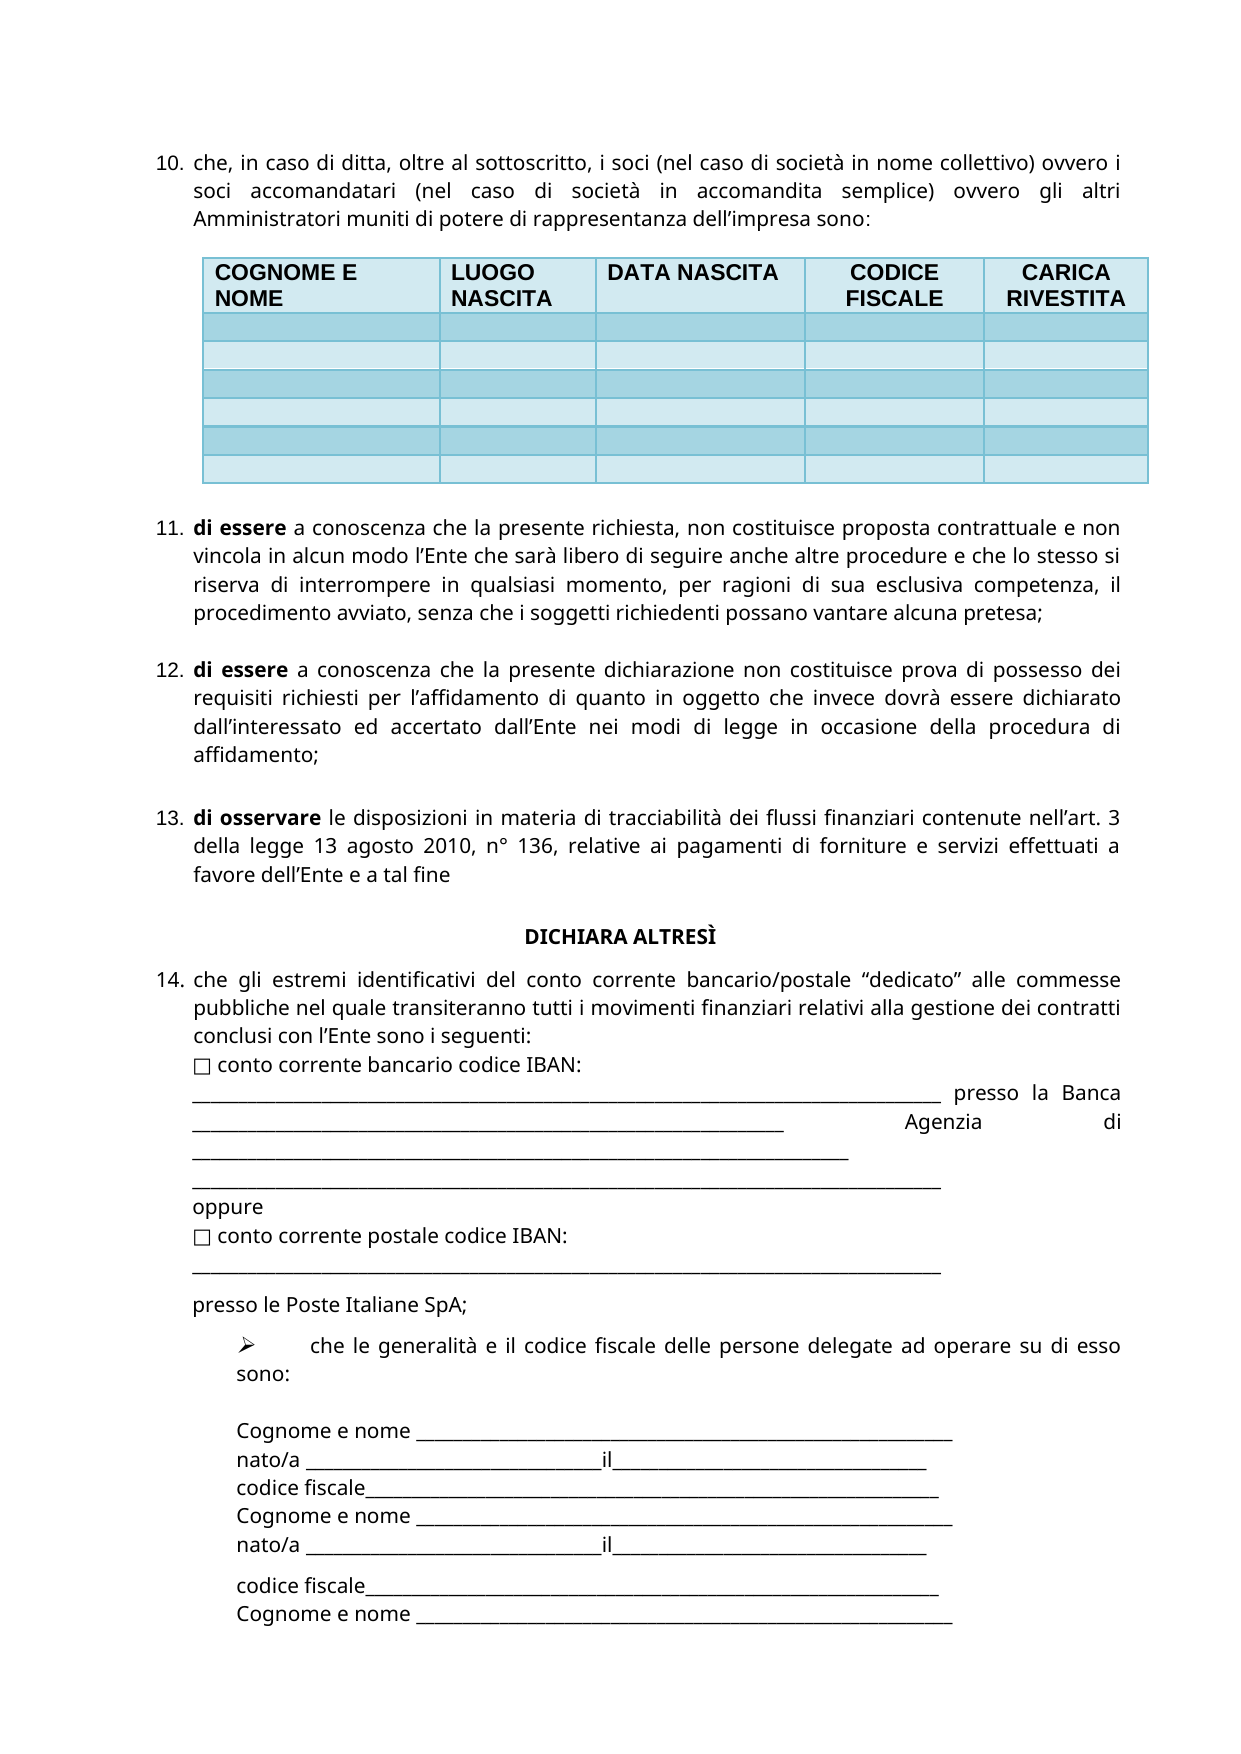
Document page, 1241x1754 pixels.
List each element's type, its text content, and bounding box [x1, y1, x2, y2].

text nato/a ________________________________il__________________________________ [236, 1530, 1122, 1558]
text Cognome e nome __________________________________________________________ [236, 1416, 1122, 1445]
table_cell [204, 342, 439, 368]
table_cell [806, 371, 983, 397]
table_cell [441, 371, 595, 397]
table_cell [597, 456, 804, 482]
table_cell [985, 399, 1147, 425]
text oppure [192, 1192, 1122, 1221]
text Cognome e nome __________________________________________________________ [236, 1599, 1122, 1628]
text codice fiscale______________________________________________________________ [236, 1473, 1122, 1502]
table_cell [441, 456, 595, 482]
table_cell [597, 428, 804, 454]
text _________________________________________________________________________________ presso la Banca ________________________________________________________________ Agenzia di _______________________________________________________________________ [192, 1078, 1122, 1164]
text □ conto corrente postale codice IBAN: [192, 1221, 1122, 1249]
table_cell [806, 314, 983, 340]
text Cognome e nome __________________________________________________________ [236, 1502, 1122, 1530]
text □ conto corrente bancario codice IBAN: [192, 1050, 1122, 1078]
table_cell [985, 428, 1147, 454]
table_cell [204, 456, 439, 482]
table_cell [985, 314, 1147, 340]
list di osservare le disposizioni in materia di tracciabilità dei flussi finanziari contenute nell’art. 3 della legge 13 agosto 2010, n° 136, relative ai pagamenti di forniture e servizi effettuati a favore dell’Ente e a tal fine [156, 803, 1122, 888]
table_cell [597, 314, 804, 340]
table_cell [597, 342, 804, 368]
table_cell [597, 399, 804, 425]
text DICHIARA ALTRESÌ [118, 922, 1122, 951]
list di essere a conoscenza che la presente richiesta, non costituisce proposta contrattuale e non vincola in alcun modo l’Ente che sarà libero di seguire anche altre procedure e che lo stesso si riserva di interrompere in qualsiasi momento, per ragioni di sua esclusiva competenza, il procedimento avviato, senza che i soggetti richiedenti possano vantare alcuna pretesa; [156, 513, 1122, 627]
list che, in caso di ditta, oltre al sottoscritto, i soci (nel caso di società in nome collettivo) ovvero i soci accomandatari (nel caso di società in accomandita semplice) ovvero gli altri Amministratori muniti di potere di rappresentanza dell’impresa sono: [156, 148, 1122, 233]
table_cell [204, 314, 439, 340]
table_header DATA NASCITA [597, 259, 804, 312]
list di essere a conoscenza che la presente dichiarazione non costituisce prova di possesso dei requisiti richiesti per l’affidamento di quanto in oggetto che invece dovrà essere dichiarato dall’interessato ed accertato dall’Ente nei modi di legge in occasione della procedura di affidamento; [156, 655, 1122, 769]
table_cell [204, 428, 439, 454]
table_cell [441, 342, 595, 368]
table_cell [806, 399, 983, 425]
table_cell [985, 371, 1147, 397]
list che le generalità e il codice fiscale delle persone delegate ad operare su di esso sono: [236, 1331, 1122, 1388]
table_header COGNOME E NOME [204, 259, 439, 312]
table_header LUOGO NASCITA [441, 259, 595, 312]
list che gli estremi identificativi del conto corrente bancario/postale “dedicato” alle commesse pubbliche nel quale transiteranno tutti i movimenti finanziari relativi alla gestione dei contratti conclusi con l’Ente sono i seguenti: [156, 965, 1122, 1050]
text codice fiscale______________________________________________________________ [236, 1571, 1122, 1599]
table_header CARICA RIVESTITA [985, 259, 1147, 312]
table_header CODICE FISCALE [806, 259, 983, 312]
text _________________________________________________________________________________ [192, 1249, 1122, 1278]
table_cell [441, 314, 595, 340]
table_cell [597, 371, 804, 397]
table_cell [204, 399, 439, 425]
text presso le Poste Italiane SpA; [192, 1290, 1122, 1318]
table_cell [806, 428, 983, 454]
table_cell [985, 456, 1147, 482]
table_cell [806, 342, 983, 368]
table_cell [806, 456, 983, 482]
table_cell [441, 399, 595, 425]
text nato/a ________________________________il__________________________________ [236, 1445, 1122, 1473]
table_cell [985, 342, 1147, 368]
table_cell [441, 428, 595, 454]
table_cell [204, 371, 439, 397]
text _________________________________________________________________________________ [192, 1164, 1122, 1192]
